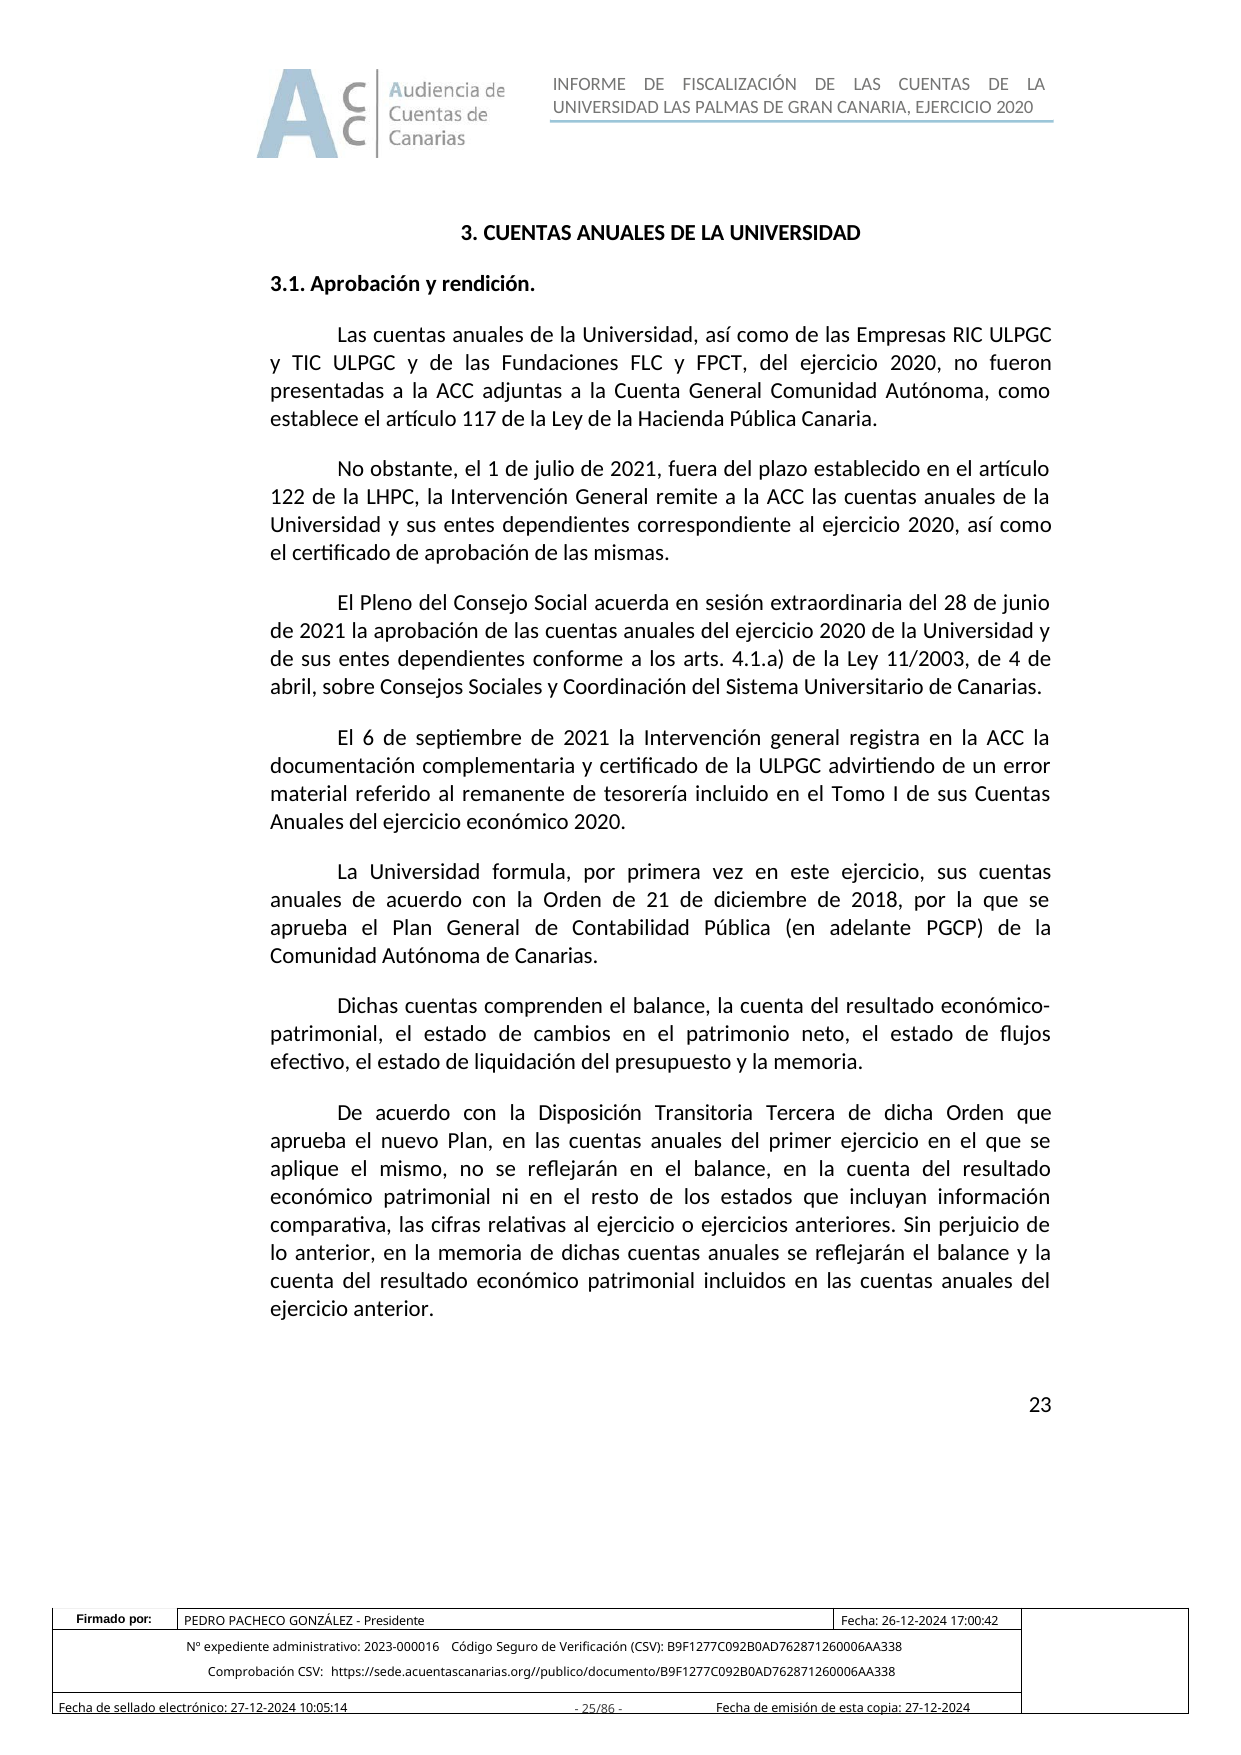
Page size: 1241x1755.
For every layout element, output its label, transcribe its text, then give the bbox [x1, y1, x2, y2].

text 23 [44, 1390, 1052, 1418]
text El 6 de septiembre de 2021 la Intervención general registra en la ACC la documentación complementaria y certificado de la ULPGC advirtiendo de un error material referido al remanente de tesorería incluido en el Tomo I de sus Cuentas Anuales del ejercicio económico 2020. [270, 723, 1052, 835]
text La Universidad formula, por primera vez en este ejercicio, sus cuentas anuales de acuerdo con la Orden de 21 de diciembre de 2018, por la que se aprueba el Plan General de Contabilidad Pública (en adelante PGCP) de la Comunidad Autónoma de Canarias. [270, 857, 1052, 969]
text El Pleno del Consejo Social acuerda en sesión extraordinaria del 28 de junio de 2021 la aprobación de las cuentas anuales del ejercicio 2020 de la Universidad y de sus entes dependientes conforme a los arts. 4.1.a) de la Ley 11/2003, de 4 de abril, sobre Consejos Sociales y Coordinación del Sistema Universitario de Canarias. [270, 588, 1052, 701]
subtitle CUENTAS ANUALES DE LA UNIVERSIDAD [460, 218, 1196, 246]
text Dichas cuentas comprenden el balance, la cuenta del resultado económico- patrimonial, el estado de cambios en el patrimonio neto, el estado de flujos efectivo, el estado de liquidación del presupuesto y la memoria. [270, 991, 1052, 1076]
text De acuerdo con la Disposición Transitoria Tercera de dicha Orden que aprueba el nuevo Plan, en las cuentas anuales del primer ejercicio en el que se aplique el mismo, no se reflejarán en el balance, en la cuenta del resultado económico patrimonial ni en el resto de los estados que incluyan información comparativa, las cifras relativas al ejercicio o ejercicios anteriores. Sin perjuicio de lo anterior, en la memoria de dichas cuentas anuales se reflejarán el balance y la cuenta del resultado económico patrimonial incluidos en las cuentas anuales del ejercicio anterior. [270, 1098, 1052, 1322]
text Las cuentas anuales de la Universidad, así como de las Empresas RIC ULPGC y TIC ULPGC y de las Fundaciones FLC y FPCT, del ejercicio 2020, no fueron presentadas a la ACC adjuntas a la Cuenta General Comunidad Autónoma, como establece el artículo 117 de la Ley de la Hacienda Pública Canaria. [270, 320, 1052, 432]
text No obstante, el 1 de julio de 2021, fuera del plazo establecido en el artículo 122 de la LHPC, la Intervención General remite a la ACC las cuentas anuales de la Universidad y sus entes dependientes correspondiente al ejercicio 2020, así como el certificado de aprobación de las mismas. [270, 454, 1052, 566]
subtitle Aprobación y rendición. [270, 269, 1196, 297]
